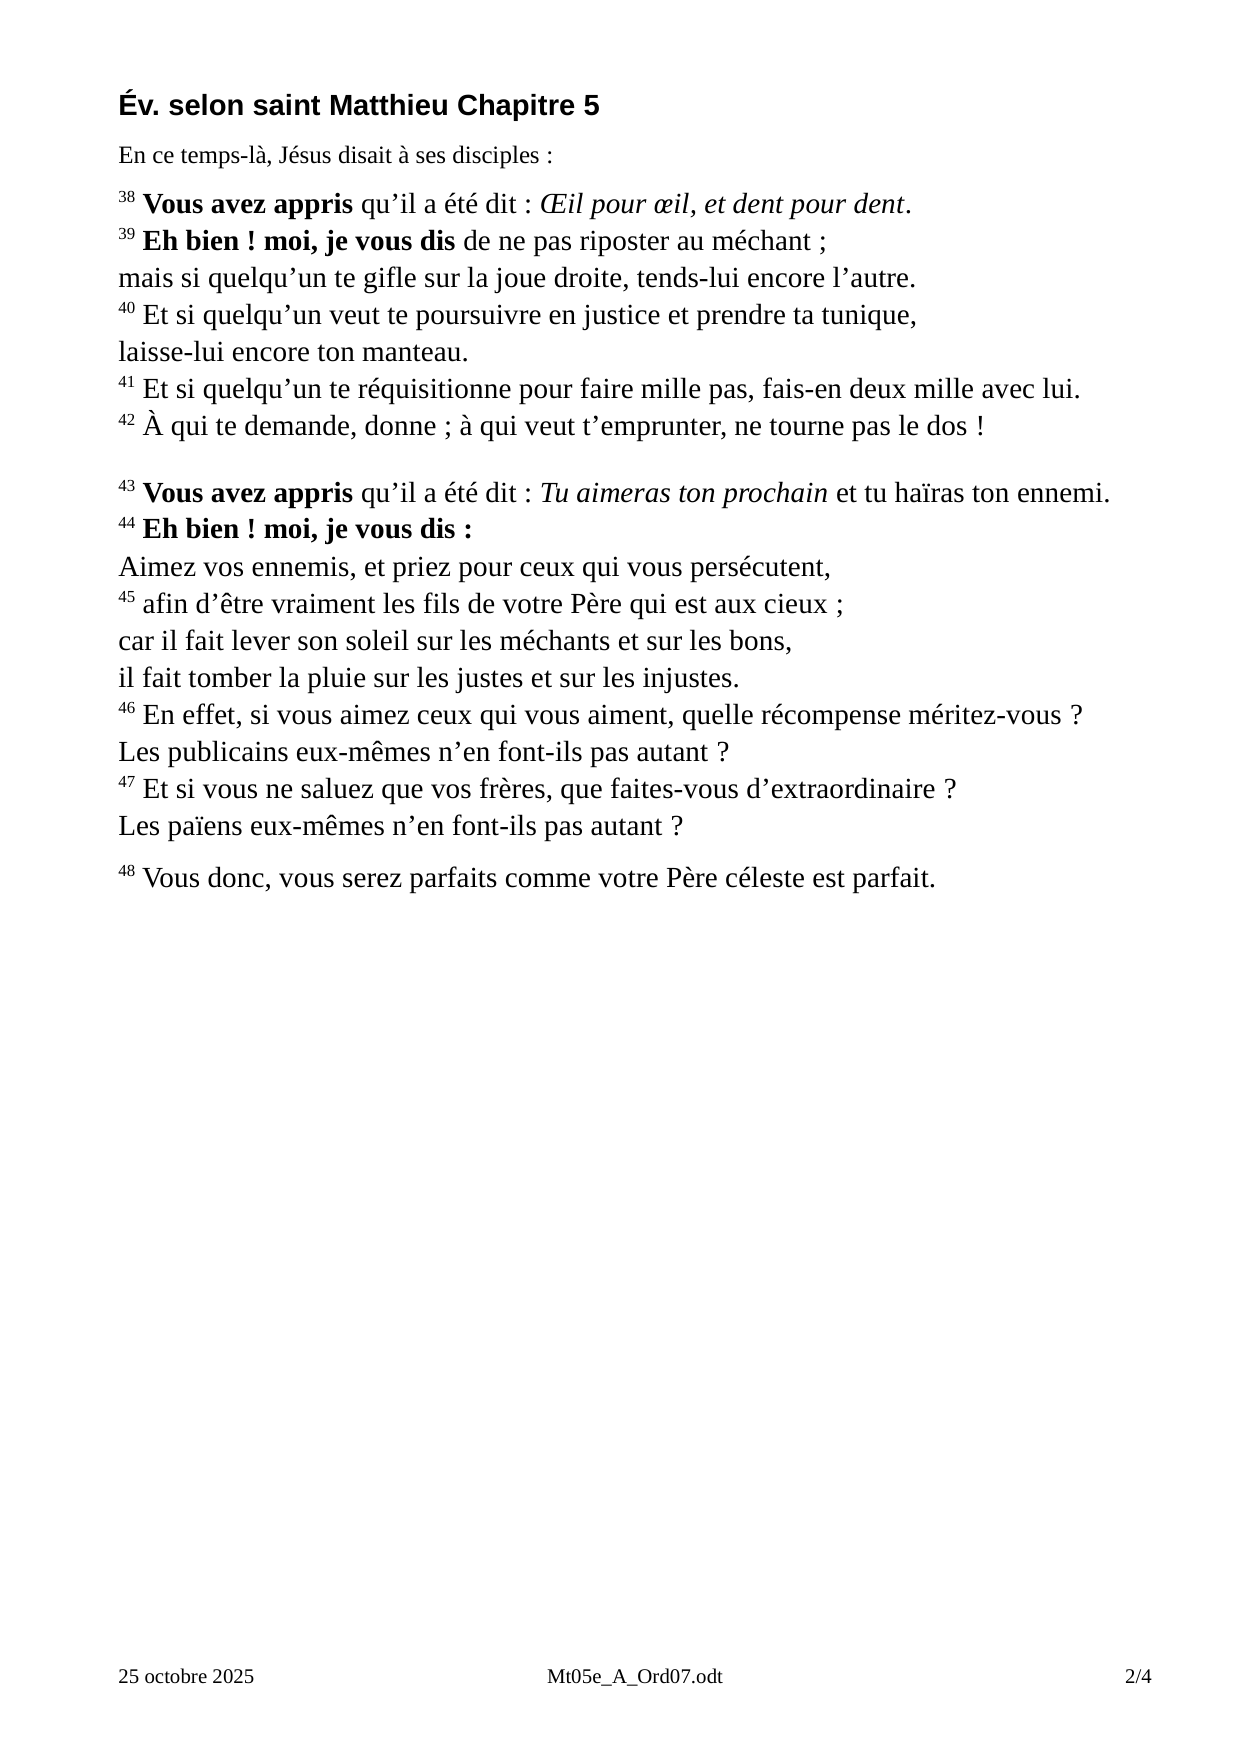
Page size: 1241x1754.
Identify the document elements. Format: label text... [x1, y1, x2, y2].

text 44 Eh bien ! moi, je vous dis : [118, 513, 1152, 545]
text 43 Vous avez appris qu’il a été dit : Tu aimeras ton prochain et tu haïras ton ennemi. [118, 476, 1152, 508]
text 40 Et si quelqu’un veut te poursuivre en justice et prendre ta tunique, [118, 298, 1152, 331]
text Les païens eux-mêmes n’en font-ils pas autant ? [118, 809, 1152, 842]
text 39 Eh bien ! moi, je vous dis de ne pas riposter au méchant ; [118, 224, 1152, 256]
text laisse-lui encore ton manteau. [118, 335, 1152, 368]
text 45 afin d’être vraiment les fils de votre Père qui est aux cieux ; [118, 587, 1152, 619]
text Les publicains eux-mêmes n’en font-ils pas autant ? [118, 735, 1152, 768]
text 46 En effet, si vous aimez ceux qui vous aiment, quelle récompense méritez-vous ? [118, 698, 1152, 731]
text 42 À qui te demande, donne ; à qui veut t’emprunter, ne tourne pas le dos ! [118, 409, 1152, 442]
text 48 Vous donc, vous serez parfaits comme votre Père céleste est parfait. [118, 861, 1152, 894]
subtitle Év. selon saint Matthieu Chapitre 5 [118, 88, 1152, 121]
text 41 Et si quelqu’un te réquisitionne pour faire mille pas, fais-en deux mille avec lui. [118, 372, 1152, 405]
text il fait tomber la pluie sur les justes et sur les injustes. [118, 661, 1152, 693]
text Aimez vos ennemis, et priez pour ceux qui vous persécutent, [118, 550, 1152, 582]
text 38 Vous avez appris qu’il a été dit : Œil pour œil, et dent pour dent. [118, 187, 1152, 220]
text 47 Et si vous ne saluez que vos frères, que faites-vous d’extraordinaire ? [118, 772, 1152, 805]
subtitle En ce temps-là, Jésus disait à ses disciples : [118, 141, 1152, 169]
text car il fait lever son soleil sur les méchants et sur les bons, [118, 624, 1152, 656]
text mais si quelqu’un te gifle sur la joue droite, tends-lui encore l’autre. [118, 261, 1152, 293]
